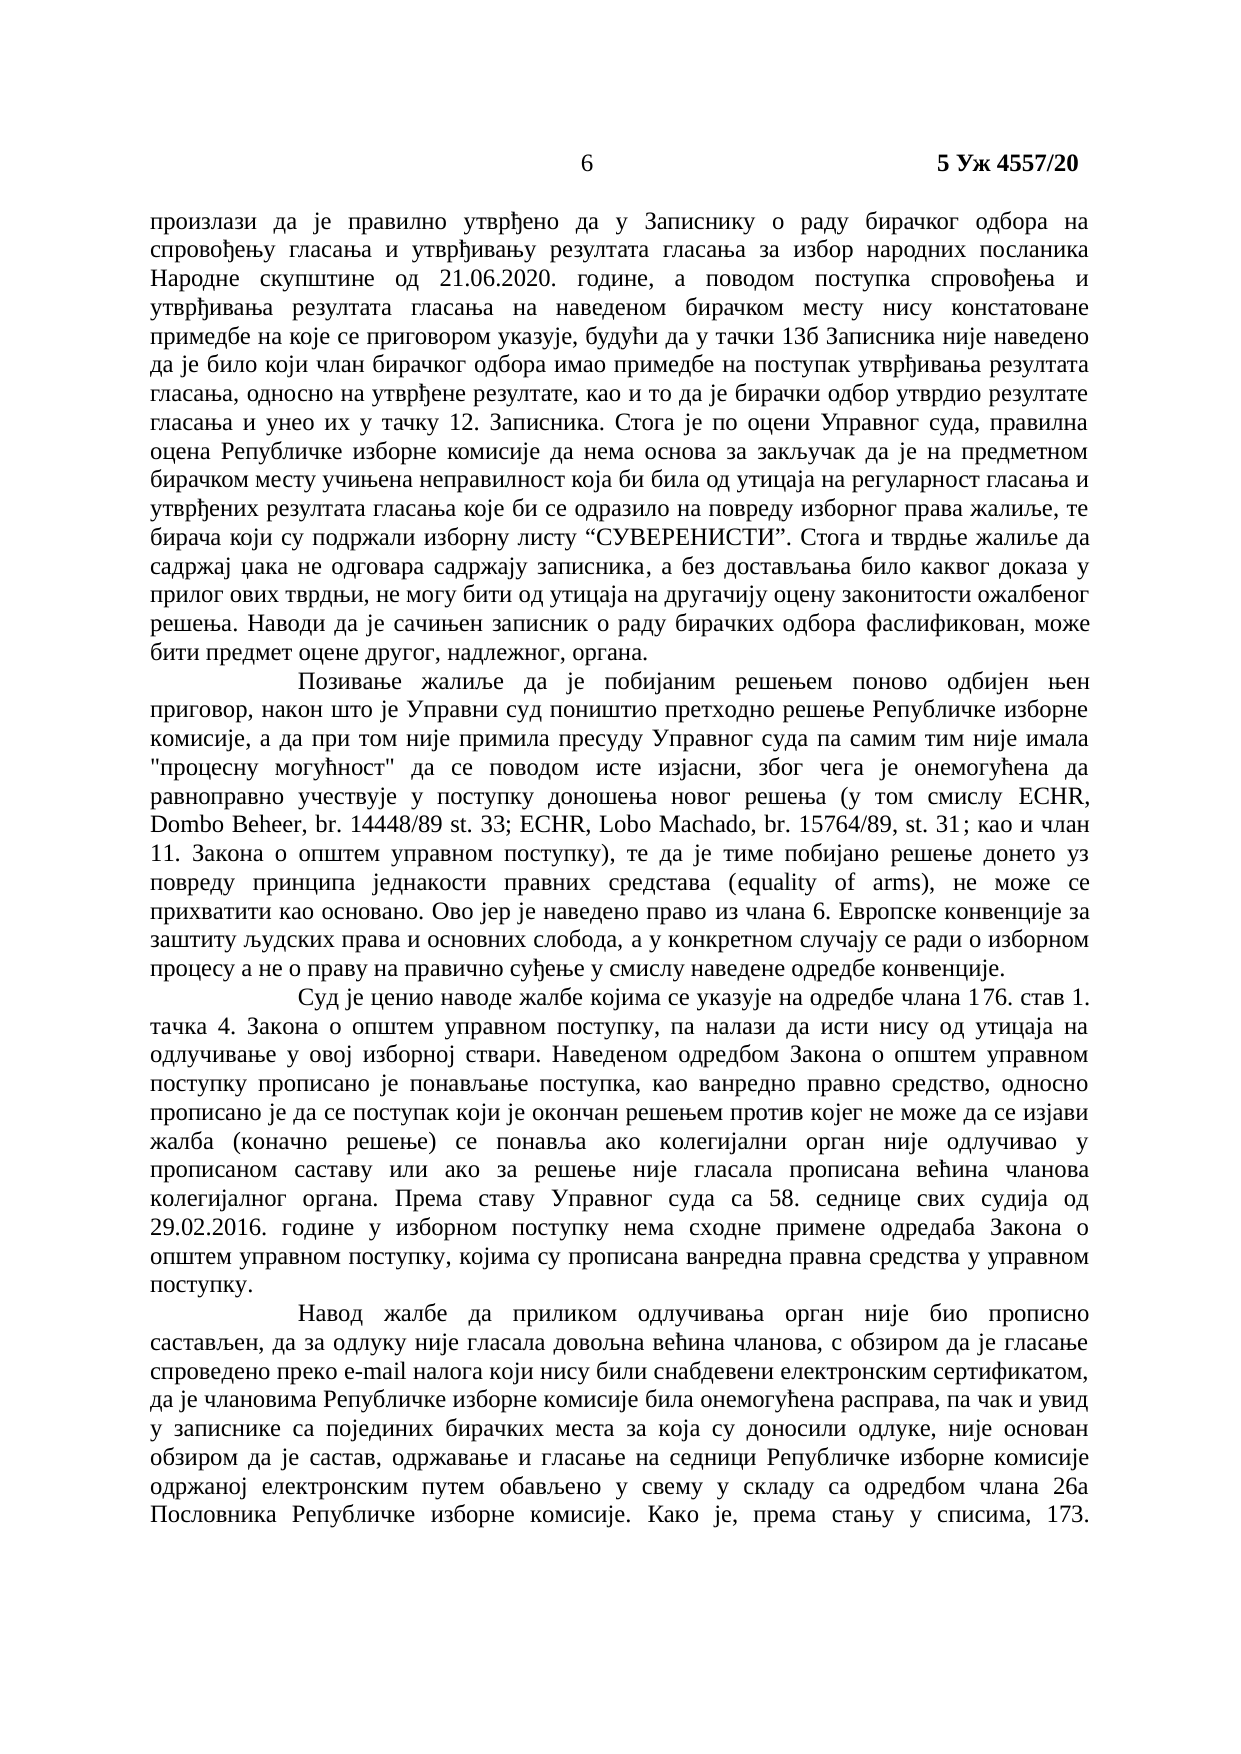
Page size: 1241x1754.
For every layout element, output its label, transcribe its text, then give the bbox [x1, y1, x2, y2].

text Суд је ценио наводе жалбе којима се указује на одредбе члана 176. став 1. тачка 4. Закона о општем управном поступку, па налази да исти нису од утицаја на одлучивање у овој изборној ствари. Наведеном одредбом Закона о општем управном поступку прописано је понављање поступка, као ванредно правно средство, односно прописано је да се поступак који је окончан решењем против којег не може да се изјави жалба (коначно решење) се понавља ако колегијални орган није одлучивао у прописаном саставу или ако за решење није гласала прописана већина чланова колегијалног органа. Према ставу Управног суда са 58. седнице свих судија од 29.02.2016. године у изборном поступку нема сходне примене одредаба Закона о општем управном поступку, којима су прописана ванредна правна средства у управном поступку. [150, 982, 1090, 1298]
text Позивање жалиље да је побијаним решењем поново одбијен њен приговор, након што је Управни суд поништио претходно решење Републичке изборне комисије, а да при том није примила пресуду Управног суда па самим тим није имала "процесну могућност" да се поводом исте изјасни, због чега је онемогућена да равноправно учествује у поступку доношења новог решења (у том смислу ECHR, Dombo Beheer, br. 14448/89 st. 33; ECHR, Lobo Machado, br. 15764/89, st. 31; као и члан 11. Закона о општем управном поступку), те да је тиме побијано решење донето уз повреду принципа једнакости правних средстава (equality of arms), не може се прихватити као основано. Ово јер је наведено право из члана 6. Европске конвенције за заштиту људских права и основних слобода, а у конкретном случају се ради о изборном процесу а не о праву на правично суђење у смислу наведене одредбе конвенције. [150, 666, 1090, 982]
text произлази да је правилно утврђено да у Записнику о раду бирачког одбора на спровођењу гласања и утврђивању резултата гласања за избор народних посланика Народне скупштине од 21.06.2020. године, а поводом поступка спровођења и утврђивања резултата гласања на наведеном бирачком месту нису констатоване примедбе на које се приговором указује, будући да у тачки 13б Записника није наведено да је било који члан бирачког одбора имао примедбе на поступак утврђивања резултата гласања, односно на утврђене резултате, као и то да је бирачки одбор утврдио резултате гласања и унео их у тачку 12. Записника. Стога је по оцени Управног суда, правилна оцена Републичке изборне комисије да нема основа за закључак да је на предметном бирачком месту учињена неправилност која би била од утицаја на регуларност гласања и утврђених резултата гласања које би се одразило на повреду изборног права жалиље, те бирача који су подржали изборну листу “СУВЕРЕНИСТИ”. Стога и тврдње жалиље да садржај џака не одговара садржају записника, а без достављања било каквог доказа у прилог ових тврдњи, не могу бити од утицаја на другачију оцену законитости ожалбеног решења. Наводи да је сачињен записник о раду бирачких одбора фаслификован, може бити предмет оцене другог, надлежног, органа. [150, 206, 1090, 666]
text Навод жалбе да приликом одлучивања орган није био прописно састављен, да за одлуку није гласала довољна већина чланова, с обзиром да је гласање спроведено преко e-mail налога који нису били снабдевени електронским сертификатом, да је члановима Републичке изборне комисије била онемогућена расправа, па чак и увид у записнике са појединих бирачких места за која су доносили одлуке, није основан обзиром да је састав, одржавање и гласање на седници Републичке изборне комисије одржаној електронским путем обављено у свему у складу са одредбом члана 26а Пословника Републичке изборне комисије. Како је, према стању у списима, 173. [150, 1298, 1090, 1528]
